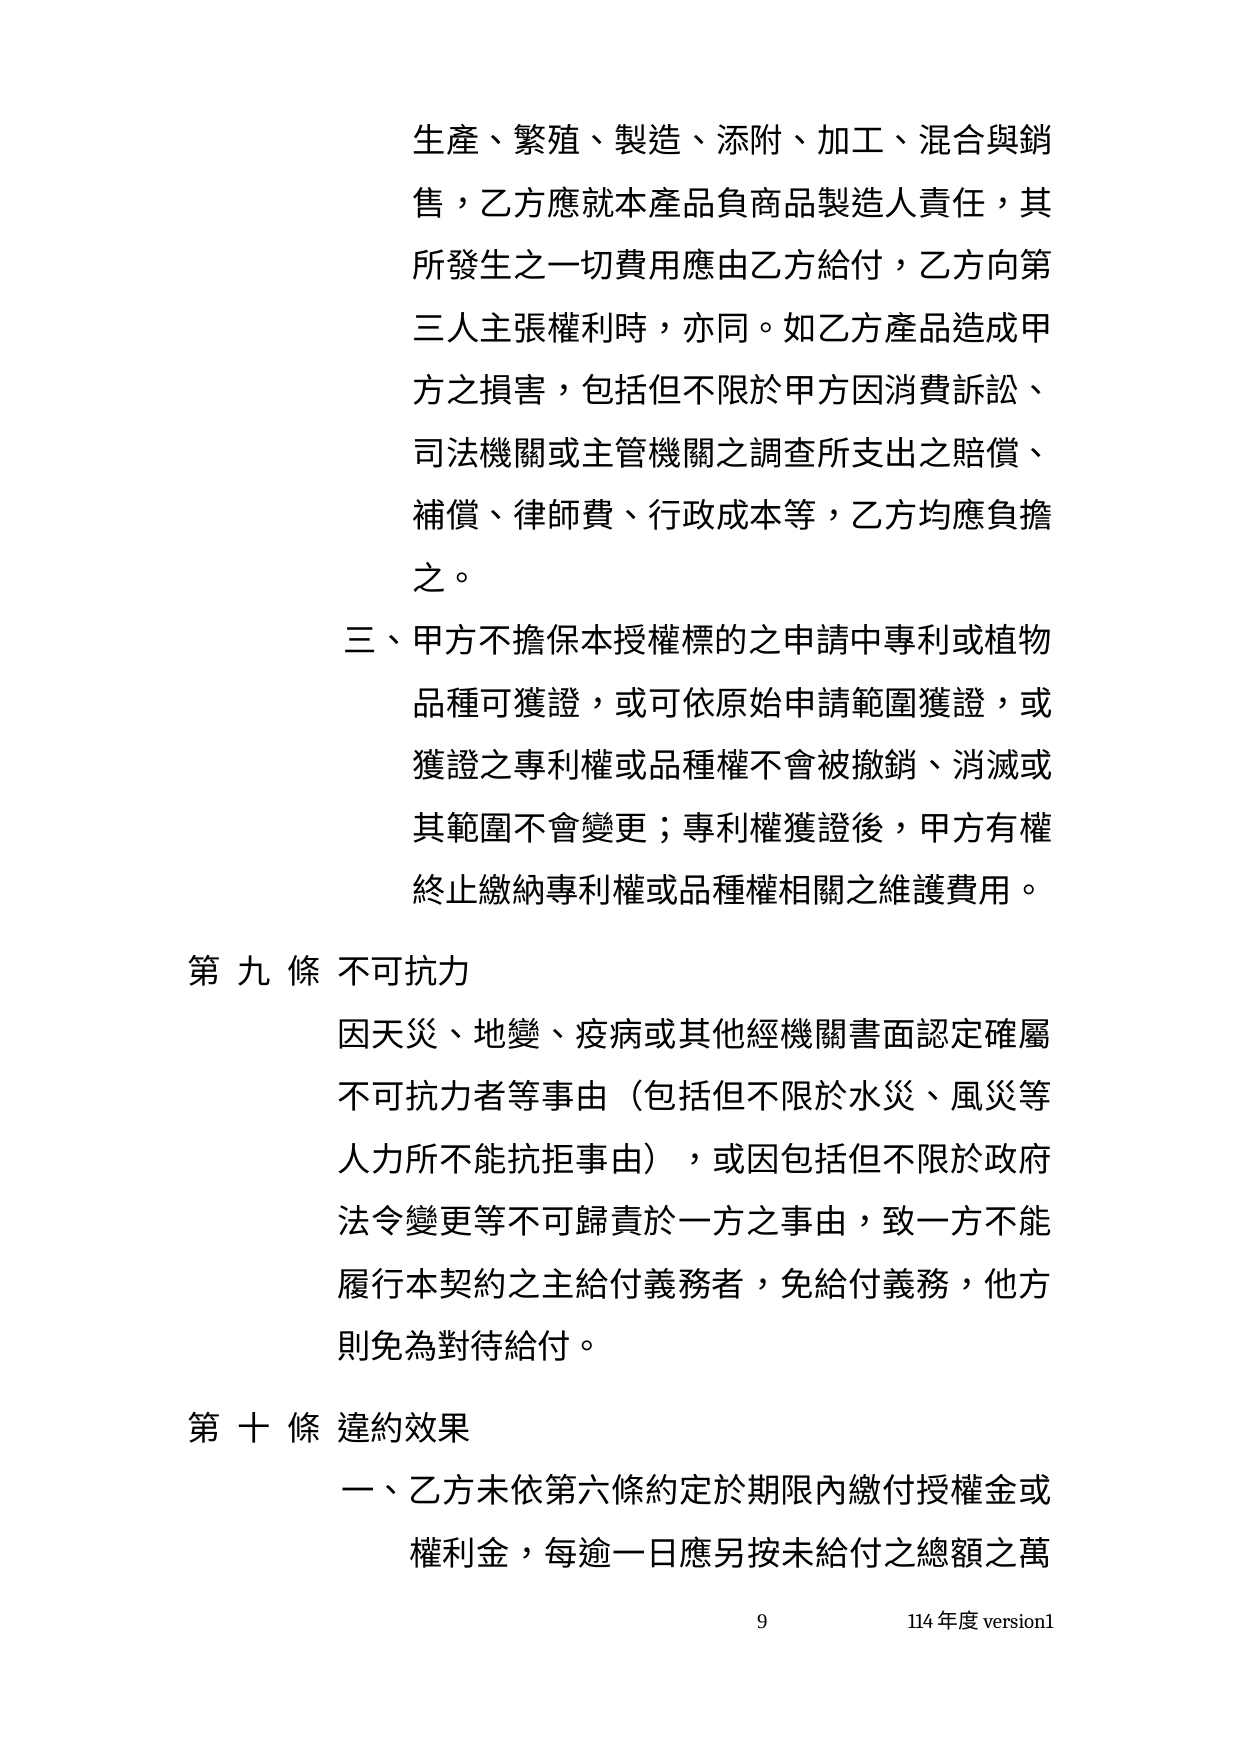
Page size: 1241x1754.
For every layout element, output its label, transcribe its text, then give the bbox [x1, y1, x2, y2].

text 因天災、地變、疫病或其他經機關書面認定確屬不可抗力者等事由（包括但不限於水災、風災等人力所不能抗拒事由），或因包括但不限於政府法令變更等不可歸責於一方之事由，致一方不能履行本契約之主給付義務者，免給付義務，他方則免為對待給付。 [337, 990, 1053, 1365]
text 一、乙方未依第六條約定於期限內繳付授權金或權利金，每逾一日應另按未給付之總額之萬 [341, 1446, 1053, 1571]
text 第 九 條 不可抗力 [187, 927, 1053, 990]
text 二、甲方就本技術不負任何瑕疵擔保責任，乙方因使用本技術，或使用、生產、繁殖、製造、銷售或要約銷售本產品而發生之產品責任、瑕疵擔保及侵權責任等，乙方應自行負責。乙方充分了解並同意，乙方就本產品所為之生產、繁殖、製造、添附、加工、混合與銷售，乙方應就本產品負商品製造人責任，其所發生之一切費用應由乙方給付，乙方向第三人主張權利時，亦同。如乙方產品造成甲方之損害，包括但不限於甲方因消費訴訟、司法機關或主管機關之調查所支出之賠償、補償、律師費、行政成本等，乙方均應負擔之。 [343, 96, 1053, 596]
text 第 十 條 違約效果 [187, 1384, 1053, 1446]
text 三、甲方不擔保本授權標的之申請中專利或植物品種可獲證，或可依原始申請範圍獲證，或獲證之專利權或品種權不會被撤銷、消滅或其範圍不會變更；專利權獲證後，甲方有權終止繳納專利權或品種權相關之維護費用。 [343, 596, 1053, 909]
